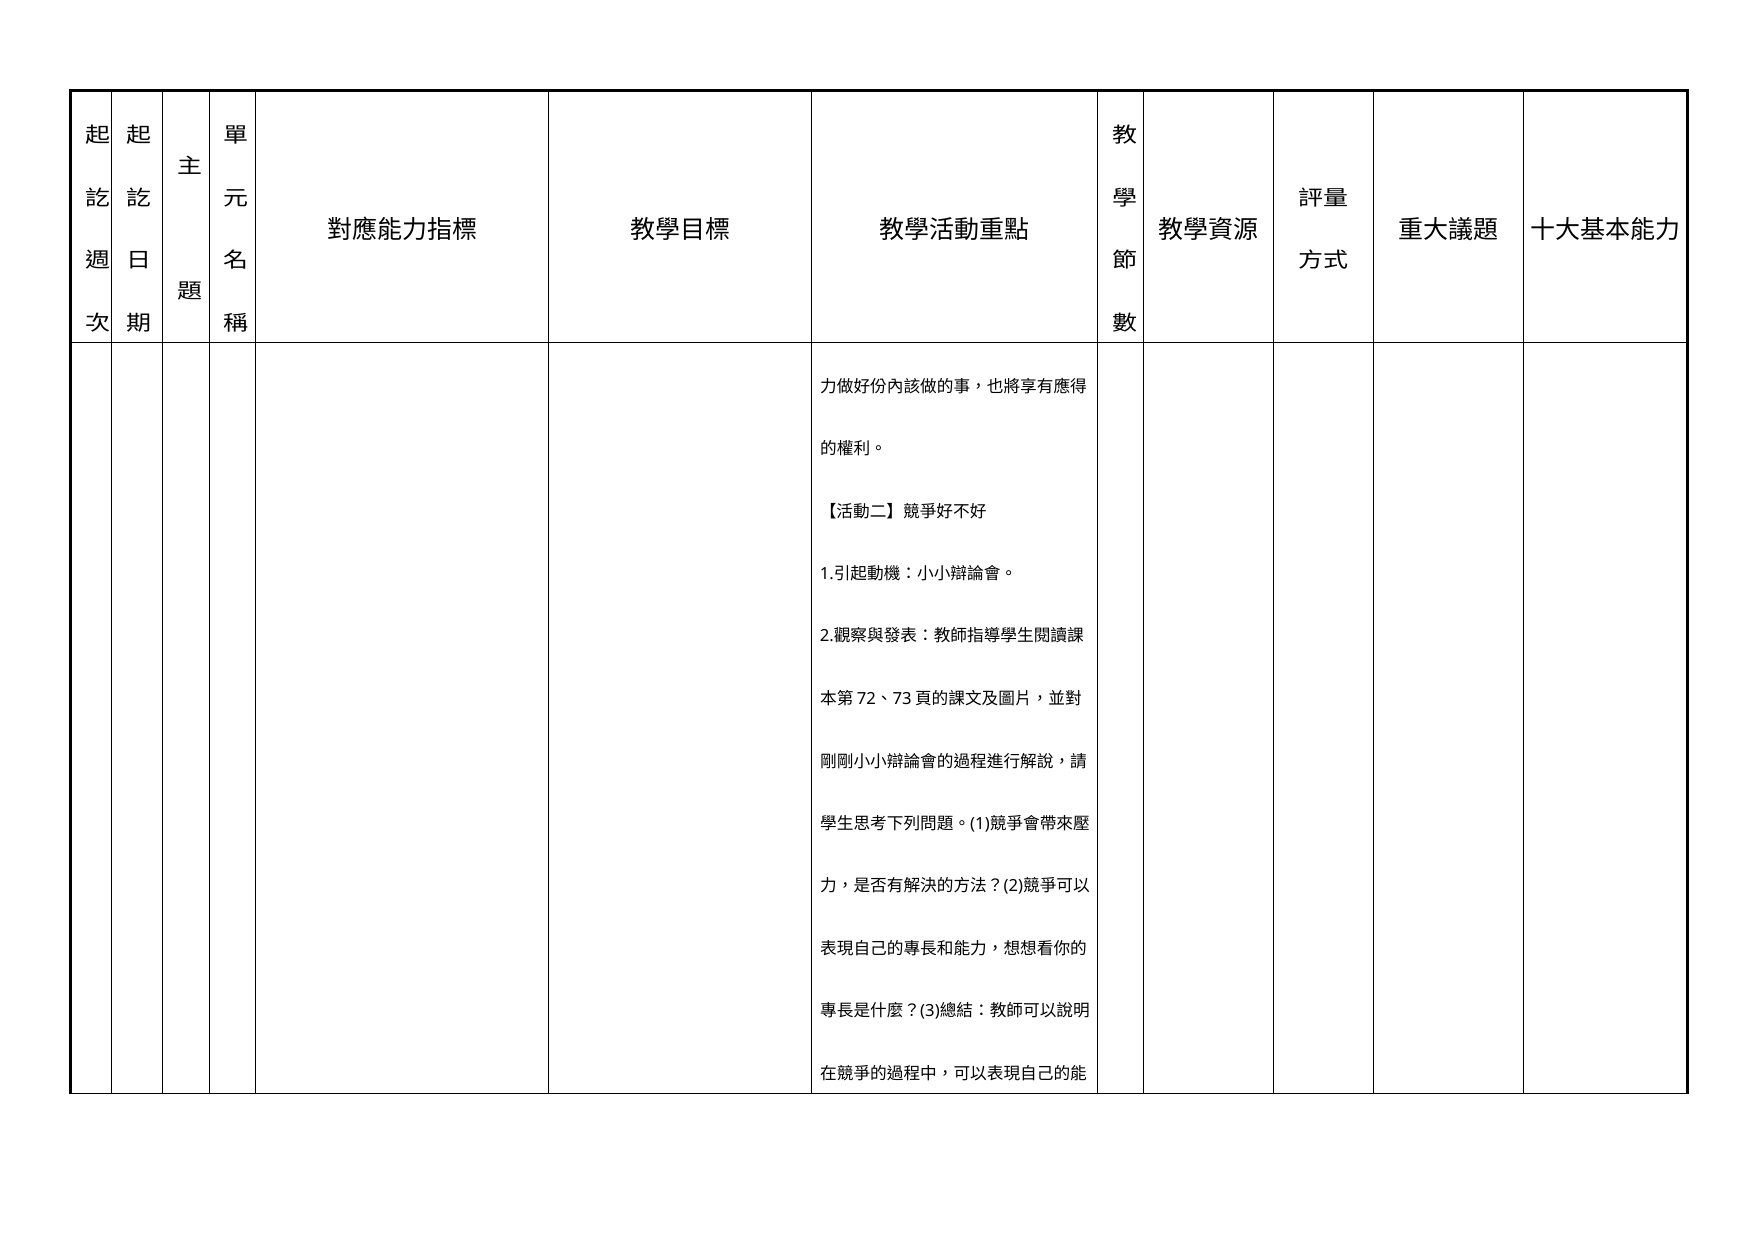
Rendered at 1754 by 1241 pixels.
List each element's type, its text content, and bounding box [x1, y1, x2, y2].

table_cell [1374, 343, 1523, 1093]
table_header 教學節數 [1098, 92, 1143, 342]
table_header 重大議題 [1374, 92, 1523, 342]
table_header 教學活動重點 [812, 92, 1097, 342]
table_header 主 題 [163, 92, 209, 342]
table_header 對應能力指標 [256, 92, 548, 342]
table_cell [210, 343, 255, 1093]
table_cell [163, 343, 209, 1093]
table_header 教學目標 [549, 92, 811, 342]
table_header 起訖日期 [112, 92, 162, 342]
table_cell [549, 343, 811, 1093]
table_header 評量方式 [1274, 92, 1373, 342]
table_cell [256, 343, 548, 1093]
table_header 十大基本能力 [1524, 92, 1686, 342]
table_header 教學資源 [1144, 92, 1273, 342]
table_cell [72, 343, 111, 1093]
table_cell [1098, 343, 1143, 1093]
table_cell [112, 343, 162, 1093]
table_cell [1144, 343, 1273, 1093]
table_cell 力做好份內該做的事，也將享有應得的權利。 【活動二】競爭好不好 1.引起動機：小小辯論會。 2.觀察與發表：教師指導學生閱讀課本第72、73頁的課文及圖片，並對剛剛小小辯論會的過程進行解說，請學生思考下列問題。(1)競爭會帶來壓力，是否有解決的方法？(2)競爭可以表現自己的專長和能力，想想看你的專長是什麼？(3)總結：教師可以說明在競爭的過程中，可以表現自己的能 [812, 343, 1097, 1093]
table_header 起訖週次 [72, 92, 111, 342]
table_cell [1524, 343, 1686, 1093]
table_cell [1274, 343, 1373, 1093]
table_header 單元名稱 [210, 92, 255, 342]
